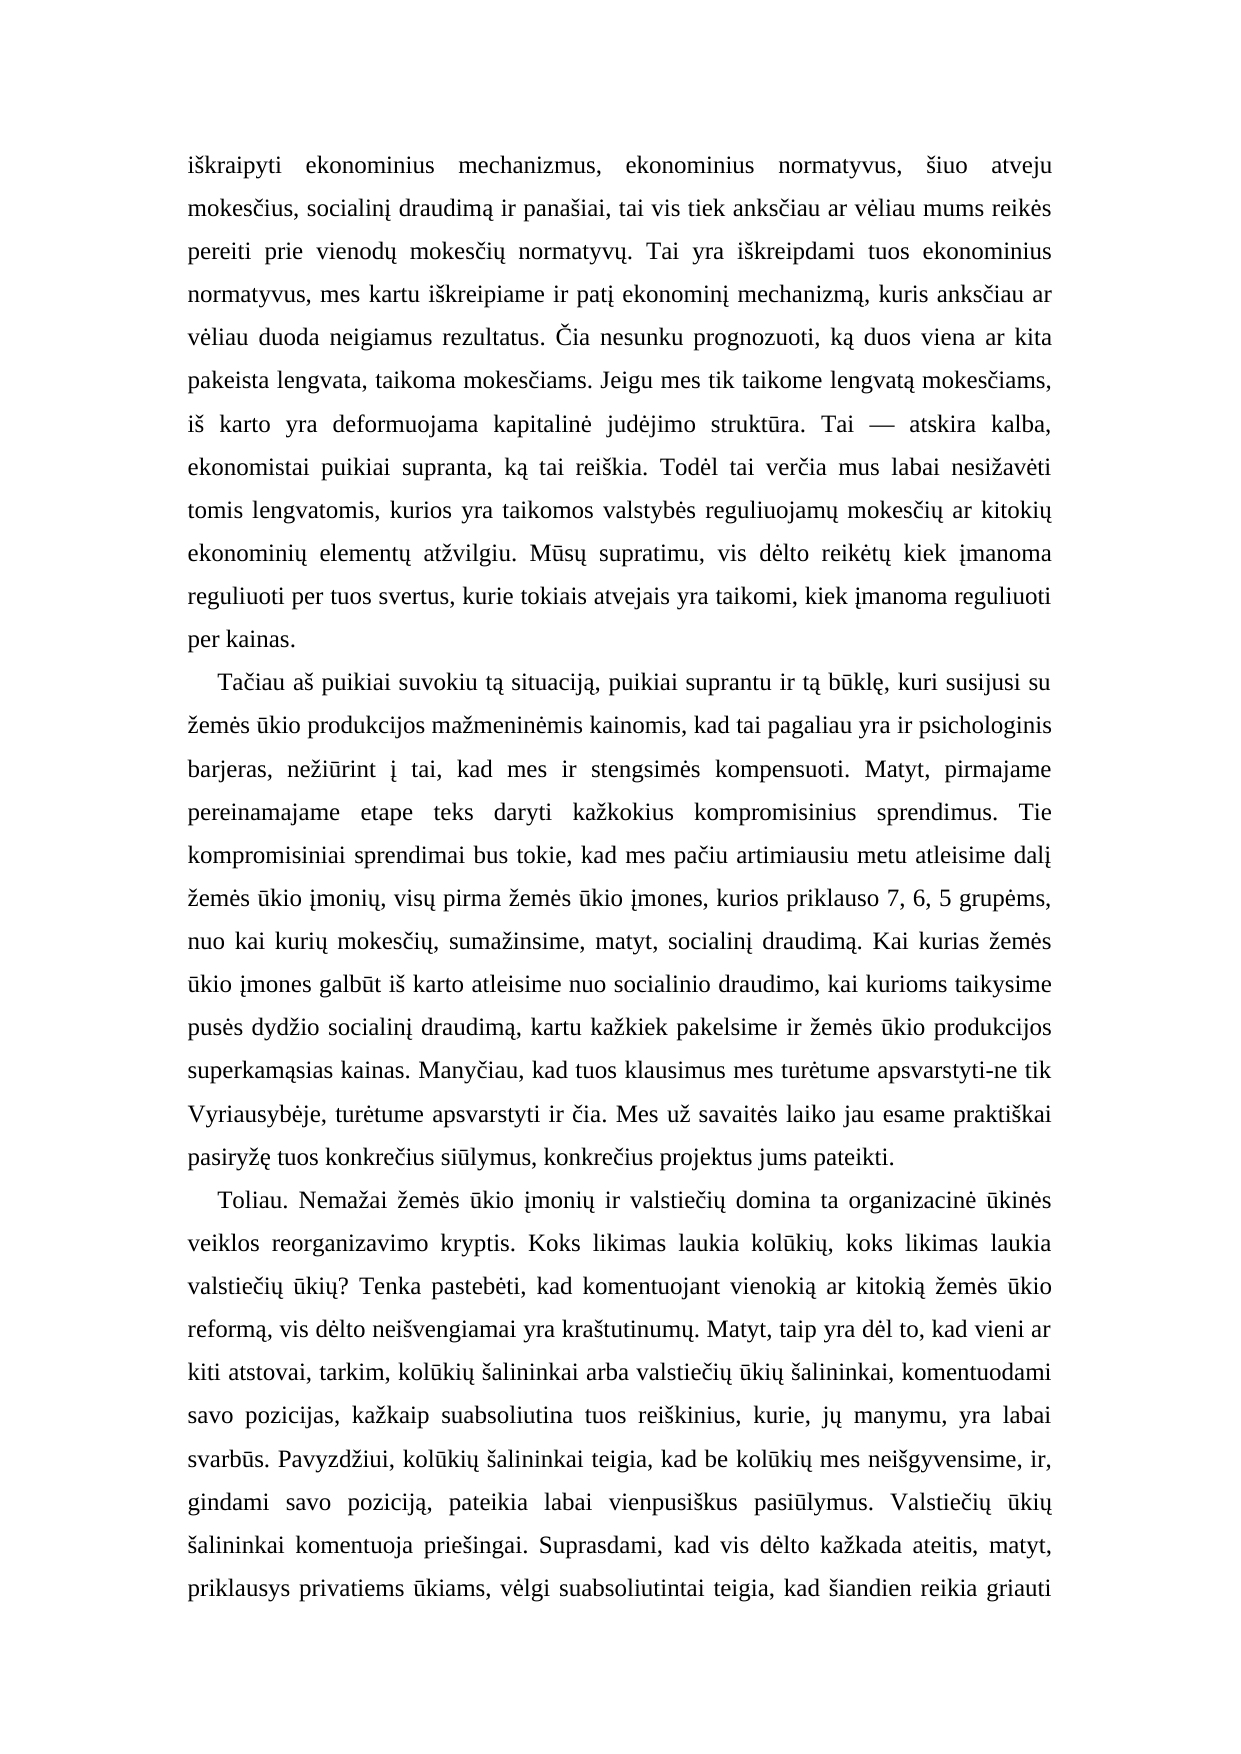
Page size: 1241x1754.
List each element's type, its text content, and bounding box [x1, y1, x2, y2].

text Tačiau aš puikiai suvokiu tą situaciją, puikiai suprantu ir tą būklę, kuri susijusi su žemės ūkio produkcijos mažmeninėmis kainomis, kad tai pagaliau yra ir psichologinis barjeras, nežiūrint į tai, kad mes ir stengsimės kompensuoti. Matyt, pirmajame pereinamajame etape teks daryti kažkokius kompromisinius sprendimus. Tie kompromisiniai sprendimai bus tokie, kad mes pačiu artimiausiu metu atleisime dalį žemės ūkio įmonių, visų pirma žemės ūkio įmones, kurios priklauso 7, 6, 5 grupėms, nuo kai kurių mokesčių, sumažinsime, matyt, socialinį draudimą. Kai kurias žemės ūkio įmones galbūt iš karto atleisime nuo socialinio draudimo, kai kurioms taikysime pusės dydžio socialinį draudimą, kartu kažkiek pakelsime ir žemės ūkio produkcijos superkamąsias kainas. Manyčiau, kad tuos klausimus mes turėtume apsvarstyti-ne tik Vyriausybėje, turėtume apsvarstyti ir čia. Mes už savaitės laiko jau esame praktiškai pasiryžę tuos konkrečius siūlymus, konkrečius projektus jums pateikti. [187, 667, 1053, 1171]
text Toliau. Nemažai žemės ūkio įmonių ir valstiečių domina ta organizacinė ūkinės veiklos reorganizavimo kryptis. Koks likimas laukia kolūkių, koks likimas laukia valstiečių ūkių? Tenka pastebėti, kad komentuojant vienokią ar kitokią žemės ūkio reformą, vis dėlto neišvengiamai yra kraštutinumų. Matyt, taip yra dėl to, kad vieni ar kiti atstovai, tarkim, kolūkių šalininkai arba valstiečių ūkių šalininkai, komentuodami savo pozicijas, kažkaip suabsoliutina tuos reiškinius, kurie, jų manymu, yra labai svarbūs. Pavyzdžiui, kolūkių šalininkai teigia, kad be kolūkių mes neišgyvensime, ir, gindami savo poziciją, pateikia labai vienpusiškus pasiūlymus. Valstiečių ūkių šalininkai komentuoja priešingai. Suprasdami, kad vis dėlto kažkada ateitis, matyt, priklausys privatiems ūkiams, vėlgi suabsoliutintai teigia, kad šiandien reikia griauti [187, 1185, 1053, 1602]
text iškraipyti ekonominius mechanizmus, ekonominius normatyvus, šiuo atveju mokesčius, socialinį draudimą ir panašiai, tai vis tiek anksčiau ar vėliau mums reikės pereiti prie vienodų mokesčių normatyvų. Tai yra iškreipdami tuos ekonominius normatyvus, mes kartu iškreipiame ir patį ekonominį mechanizmą, kuris anksčiau ar vėliau duoda neigiamus rezultatus. Čia nesunku prognozuoti, ką duos viena ar kita pakeista lengvata, taikoma mokesčiams. Jeigu mes tik taikome lengvatą mokesčiams, iš karto yra deformuojama kapitalinė judėjimo struktūra. Tai — atskira kalba, ekonomistai puikiai supranta, ką tai reiškia. Todėl tai verčia mus labai nesižavėti tomis lengvatomis, kurios yra taikomos valstybės reguliuojamų mokesčių ar kitokių ekonominių elementų atžvilgiu. Mūsų supratimu, vis dėlto reikėtų kiek įmanoma reguliuoti per tuos svertus, kurie tokiais atvejais yra taikomi, kiek įmanoma reguliuoti per kainas. [187, 150, 1053, 653]
